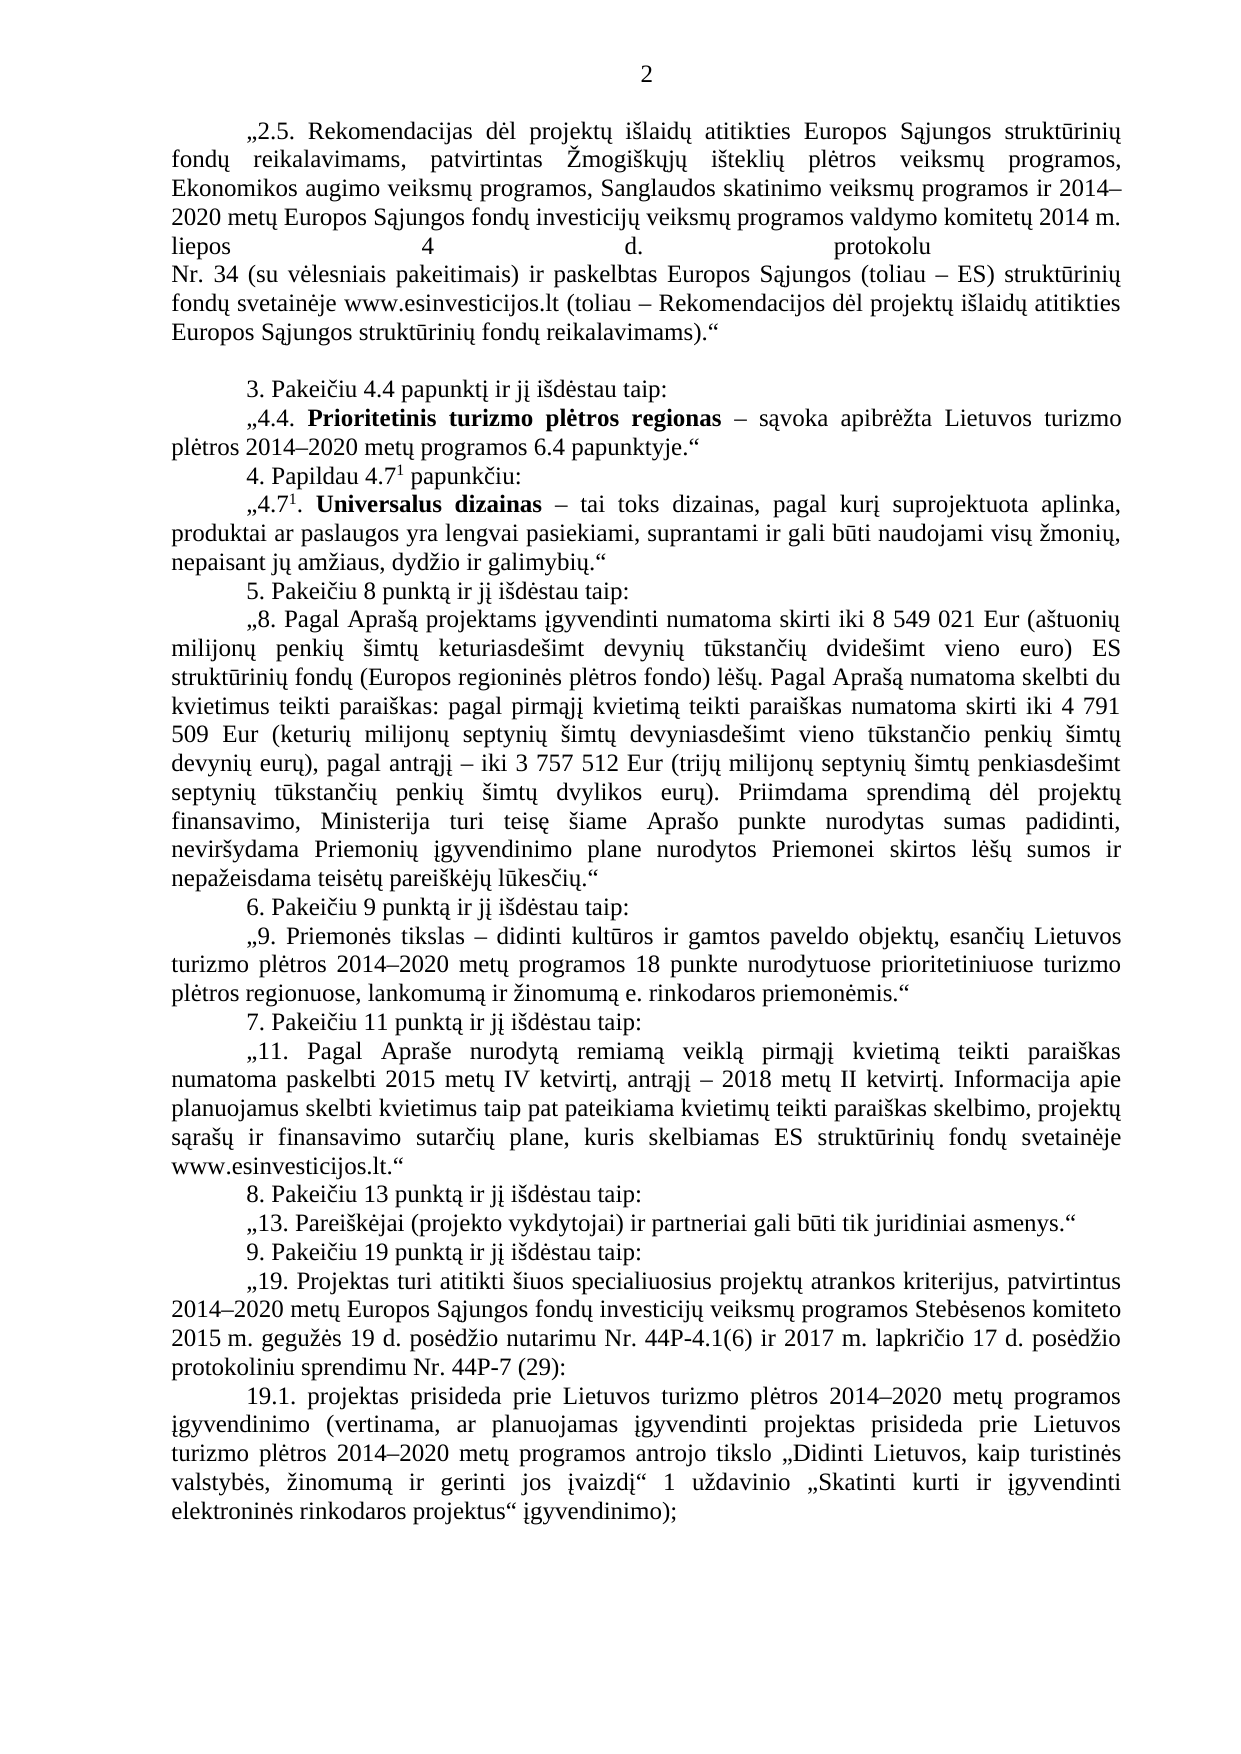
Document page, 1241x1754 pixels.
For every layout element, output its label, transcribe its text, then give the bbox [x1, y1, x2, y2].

text „11. Pagal Apraše nurodytą remiamą veiklą pirmąjį kvietimą teikti paraiškas numatoma paskelbti 2015 metų IV ketvirtį, antrąjį – 2018 metų II ketvirtį. Informacija apie planuojamus skelbti kvietimus taip pat pateikiama kvietimų teikti paraiškas skelbimo, projektų sąrašų ir finansavimo sutarčių plane, kuris skelbiamas ES struktūrinių fondų svetainėje www.esinvesticijos.lt.“ [171, 1036, 1122, 1179]
text 7. Pakeičiu 11 punktą ir jį išdėstau taip: [171, 1007, 1122, 1036]
text „4.4. Prioritetinis turizmo plėtros regionas – sąvoka apibrėžta Lietuvos turizmo plėtros 2014–2020 metų programos 6.4 papunktyje.“ [171, 403, 1122, 461]
text 6. Pakeičiu 9 punktą ir jį išdėstau taip: [171, 892, 1122, 921]
text 4. Papildau 4.71 papunkčiu: [171, 461, 1122, 489]
text „19. Projektas turi atitikti šiuos specialiuosius projektų atrankos kriterijus, patvirtintus 2014–2020 metų Europos Sąjungos fondų investicijų veiksmų programos Stebėsenos komiteto 2015 m. gegužės 19 d. posėdžio nutarimu Nr. 44P-4.1(6) ir 2017 m. lapkričio 17 d. posėdžio protokoliniu sprendimu Nr. 44P-7 (29): [171, 1266, 1122, 1381]
text „13. Pareiškėjai (projekto vykdytojai) ir partneriai gali būti tik juridiniai asmenys.“ [171, 1208, 1122, 1237]
text 9. Pakeičiu 19 punktą ir jį išdėstau taip: [171, 1237, 1122, 1266]
text „9. Priemonės tikslas – didinti kultūros ir gamtos paveldo objektų, esančių Lietuvos turizmo plėtros 2014–2020 metų programos 18 punkte nurodytuose prioritetiniuose turizmo plėtros regionuose, lankomumą ir žinomumą e. rinkodaros priemonėmis.“ [171, 921, 1122, 1007]
text „8. Pagal Aprašą projektams įgyvendinti numatoma skirti iki 8 549 021 Eur (aštuonių milijonų penkių šimtų keturiasdešimt devynių tūkstančių dvidešimt vieno euro) ES struktūrinių fondų (Europos regioninės plėtros fondo) lėšų. Pagal Aprašą numatoma skelbti du kvietimus teikti paraiškas: pagal pirmąjį kvietimą teikti paraiškas numatoma skirti iki 4 791 509 Eur (keturių milijonų septynių šimtų devyniasdešimt vieno tūkstančio penkių šimtų devynių eurų), pagal antrąjį – iki 3 757 512 Eur (trijų milijonų septynių šimtų penkiasdešimt septynių tūkstančių penkių šimtų dvylikos eurų). Priimdama sprendimą dėl projektų finansavimo, Ministerija turi teisę šiame Aprašo punkte nurodytas sumas padidinti, neviršydama Priemonių įgyvendinimo plane nurodytos Priemonei skirtos lėšų sumos ir nepažeisdama teisėtų pareiškėjų lūkesčių.“ [171, 604, 1122, 892]
text 5. Pakeičiu 8 punktą ir jį išdėstau taip: [171, 576, 1122, 604]
text 8. Pakeičiu 13 punktą ir jį išdėstau taip: [171, 1179, 1122, 1208]
text „4.71. Universalus dizainas – tai toks dizainas, pagal kurį suprojektuota aplinka, produktai ar paslaugos yra lengvai pasiekiami, suprantami ir gali būti naudojami visų žmonių, nepaisant jų amžiaus, dydžio ir galimybių.“ [171, 489, 1122, 576]
text „2.5. Rekomendacijas dėl projektų išlaidų atitikties Europos Sąjungos struktūrinių fondų reikalavimams, patvirtintas Žmogiškųjų išteklių plėtros veiksmų programos, Ekonomikos augimo veiksmų programos, Sanglaudos skatinimo veiksmų programos ir 2014–2020 metų Europos Sąjungos fondų investicijų veiksmų programos valdymo komitetų 2014 m. liepos 4 d. protokolu Nr. 34 (su vėlesniais pakeitimais) ir paskelbtas Europos Sąjungos (toliau – ES) struktūrinių fondų svetainėje www.esinvesticijos.lt (toliau – Rekomendacijos dėl projektų išlaidų atitikties Europos Sąjungos struktūrinių fondų reikalavimams).“ [171, 116, 1122, 346]
text 19.1. projektas prisideda prie Lietuvos turizmo plėtros 2014–2020 metų programos įgyvendinimo (vertinama, ar planuojamas įgyvendinti projektas prisideda prie Lietuvos turizmo plėtros 2014–2020 metų programos antrojo tikslo „Didinti Lietuvos, kaip turistinės valstybės, žinomumą ir gerinti jos įvaizdį“ 1 uždavinio „Skatinti kurti ir įgyvendinti elektroninės rinkodaros projektus“ įgyvendinimo); [171, 1381, 1122, 1524]
text 3. Pakeičiu 4.4 papunktį ir jį išdėstau taip: [171, 374, 1122, 403]
